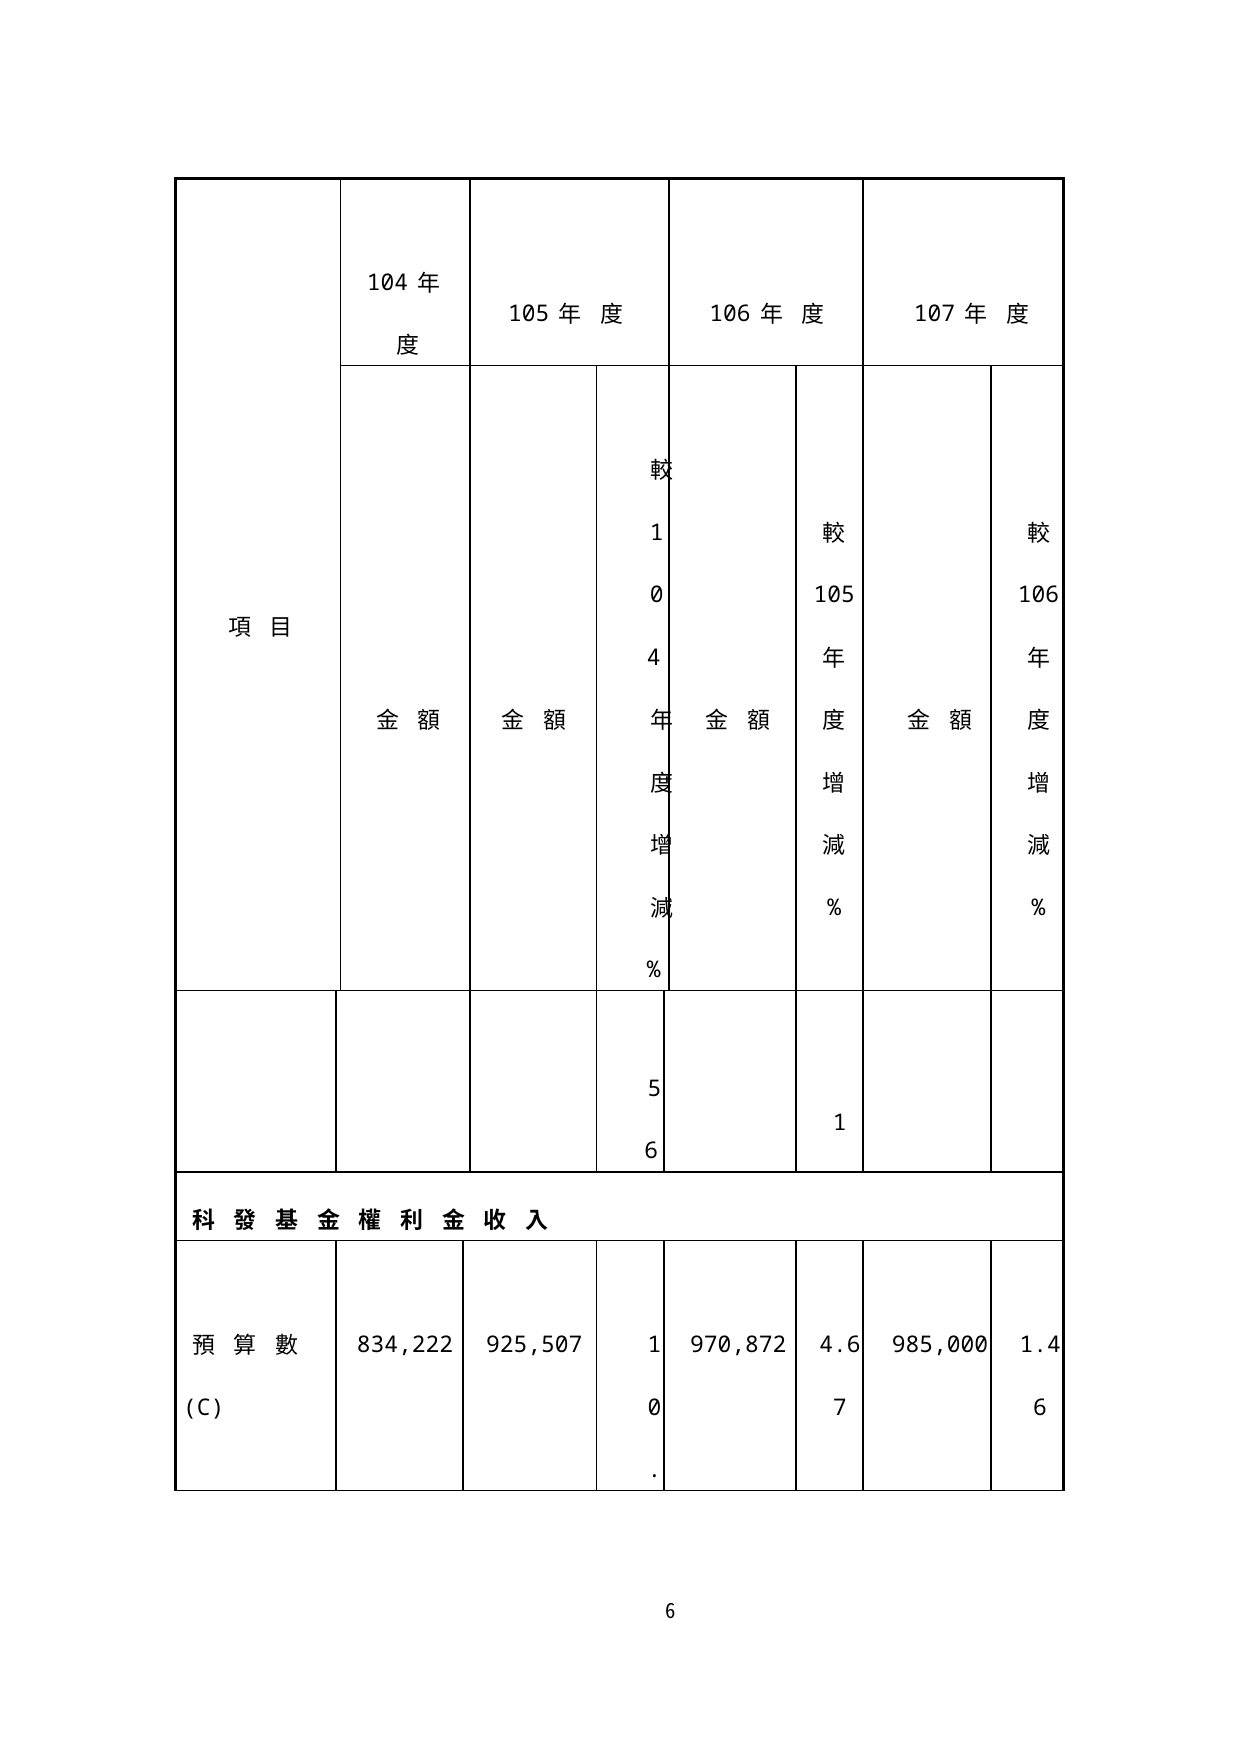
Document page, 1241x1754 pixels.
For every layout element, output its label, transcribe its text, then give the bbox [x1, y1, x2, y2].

table_cell [992, 991, 1062, 1171]
table_cell 834,222 [337, 1241, 462, 1490]
table_cell 科發基金權利金收入 [177, 1173, 1062, 1240]
table_cell [471, 991, 596, 1171]
table_cell 金額 [864, 366, 990, 990]
table_cell 1 [797, 991, 862, 1171]
table_cell 較106年度增減% [992, 366, 1062, 990]
table_cell 較105年度增減% [797, 366, 862, 990]
table_cell 970,872 [665, 1241, 795, 1490]
table_cell [337, 991, 469, 1171]
table_header 項目 [177, 180, 340, 990]
table_cell 預算數(C) [177, 1241, 335, 1490]
table_cell [177, 991, 335, 1171]
table_header 106年度 [670, 180, 862, 365]
table_cell 1.46 [992, 1241, 1062, 1490]
table_cell 985,000 [864, 1241, 990, 1490]
table_header 104年度 [341, 180, 469, 365]
table_cell 金額 [670, 366, 795, 990]
table_cell [665, 991, 795, 1171]
table_cell 金額 [471, 366, 596, 990]
table_header 105年度 [471, 180, 668, 365]
table_header 107年度 [864, 180, 1062, 365]
table_cell 較104年度增減% [597, 366, 668, 990]
table_cell 4.67 [797, 1241, 862, 1490]
table_cell 10. [597, 1241, 663, 1490]
table_cell 56 [597, 991, 663, 1171]
table_cell 金額 [341, 366, 469, 990]
table_cell 925,507 [464, 1241, 596, 1490]
table_cell [864, 991, 990, 1171]
